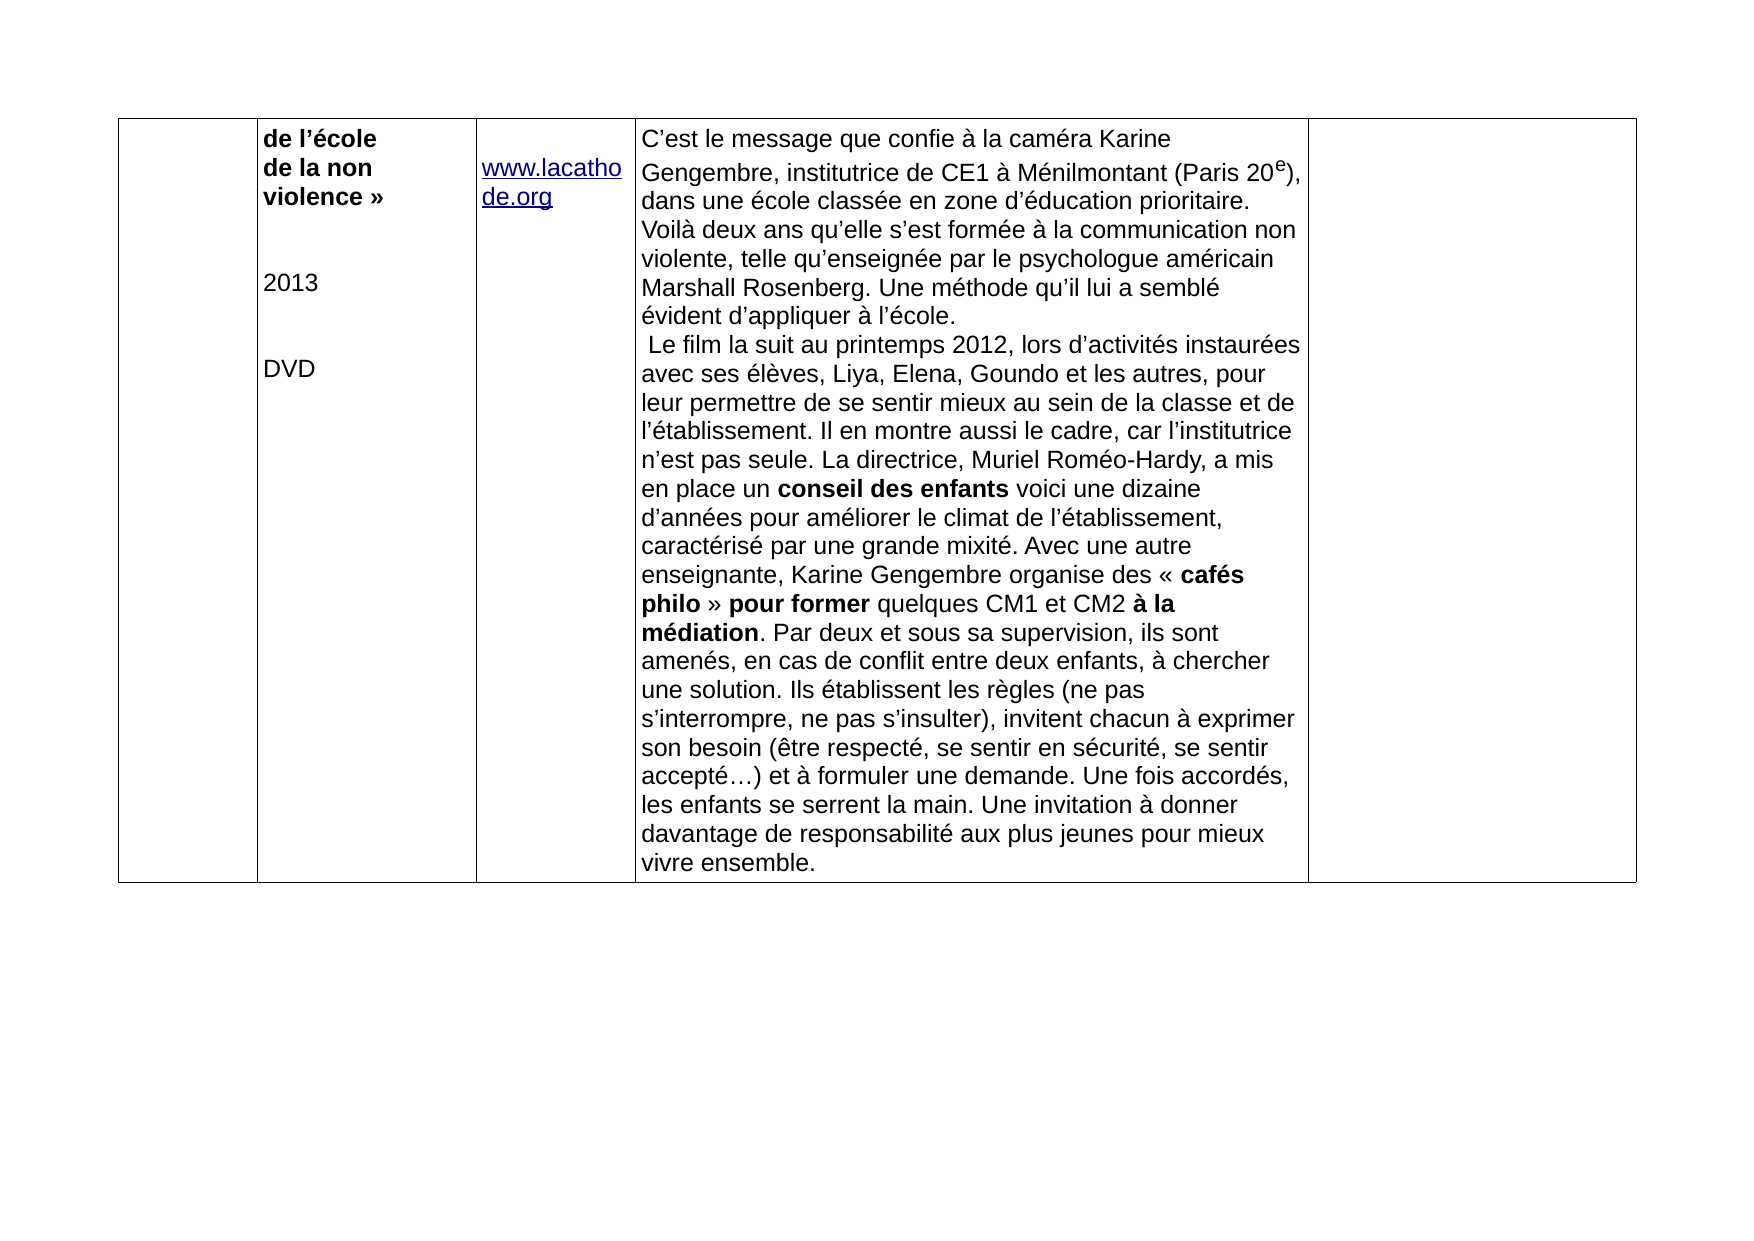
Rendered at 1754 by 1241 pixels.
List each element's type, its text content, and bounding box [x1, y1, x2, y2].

table_cell C’est le message que confie à la caméra Karine Gengembre, institutrice de CE1 à Ménilmontant (Paris 20e), dans une école classée en zone d’éducation prioritaire. Voilà deux ans qu’elle s’est formée à la communication non violente, telle qu’enseignée par le psychologue américain Marshall Rosenberg. Une méthode qu’il lui a semblé évident d’appliquer à l’école. Le film la suit au printemps 2012, lors d’activités instaurées avec ses élèves, Liya, Elena, Goundo et les autres, pour leur permettre de se sentir mieux au sein de la classe et de l’établissement. Il en montre aussi le cadre, car l’institutrice n’est pas seule. La directrice, Muriel Roméo-Hardy, a mis en place un conseil des enfants voici une dizaine d’années pour améliorer le climat de l’établissement, caractérisé par une grande mixité. Avec une autre enseignante, Karine Gengembre organise des « cafés philo » pour former quelques CM1 et CM2 à la médiation. Par deux et sous sa supervision, ils sont amenés, en cas de conflit entre deux enfants, à chercher une solution. Ils établissent les règles (ne pas s’interrompre, ne pas s’insulter), invitent chacun à exprimer son besoin (être respecté, se sentir en sécurité, se sentir accepté…) et à formuler une demande. Une fois accordés, les enfants se serrent la main. Une invitation à donner davantage de responsabilité aux plus jeunes pour mieux vivre ensemble. [636, 119, 1308, 882]
table_cell [1309, 119, 1636, 882]
table_cell [119, 119, 257, 882]
table_cell de l’école de la non violence » 2013 DVD [258, 119, 476, 882]
table_cell www.lacathode.org [477, 119, 635, 882]
